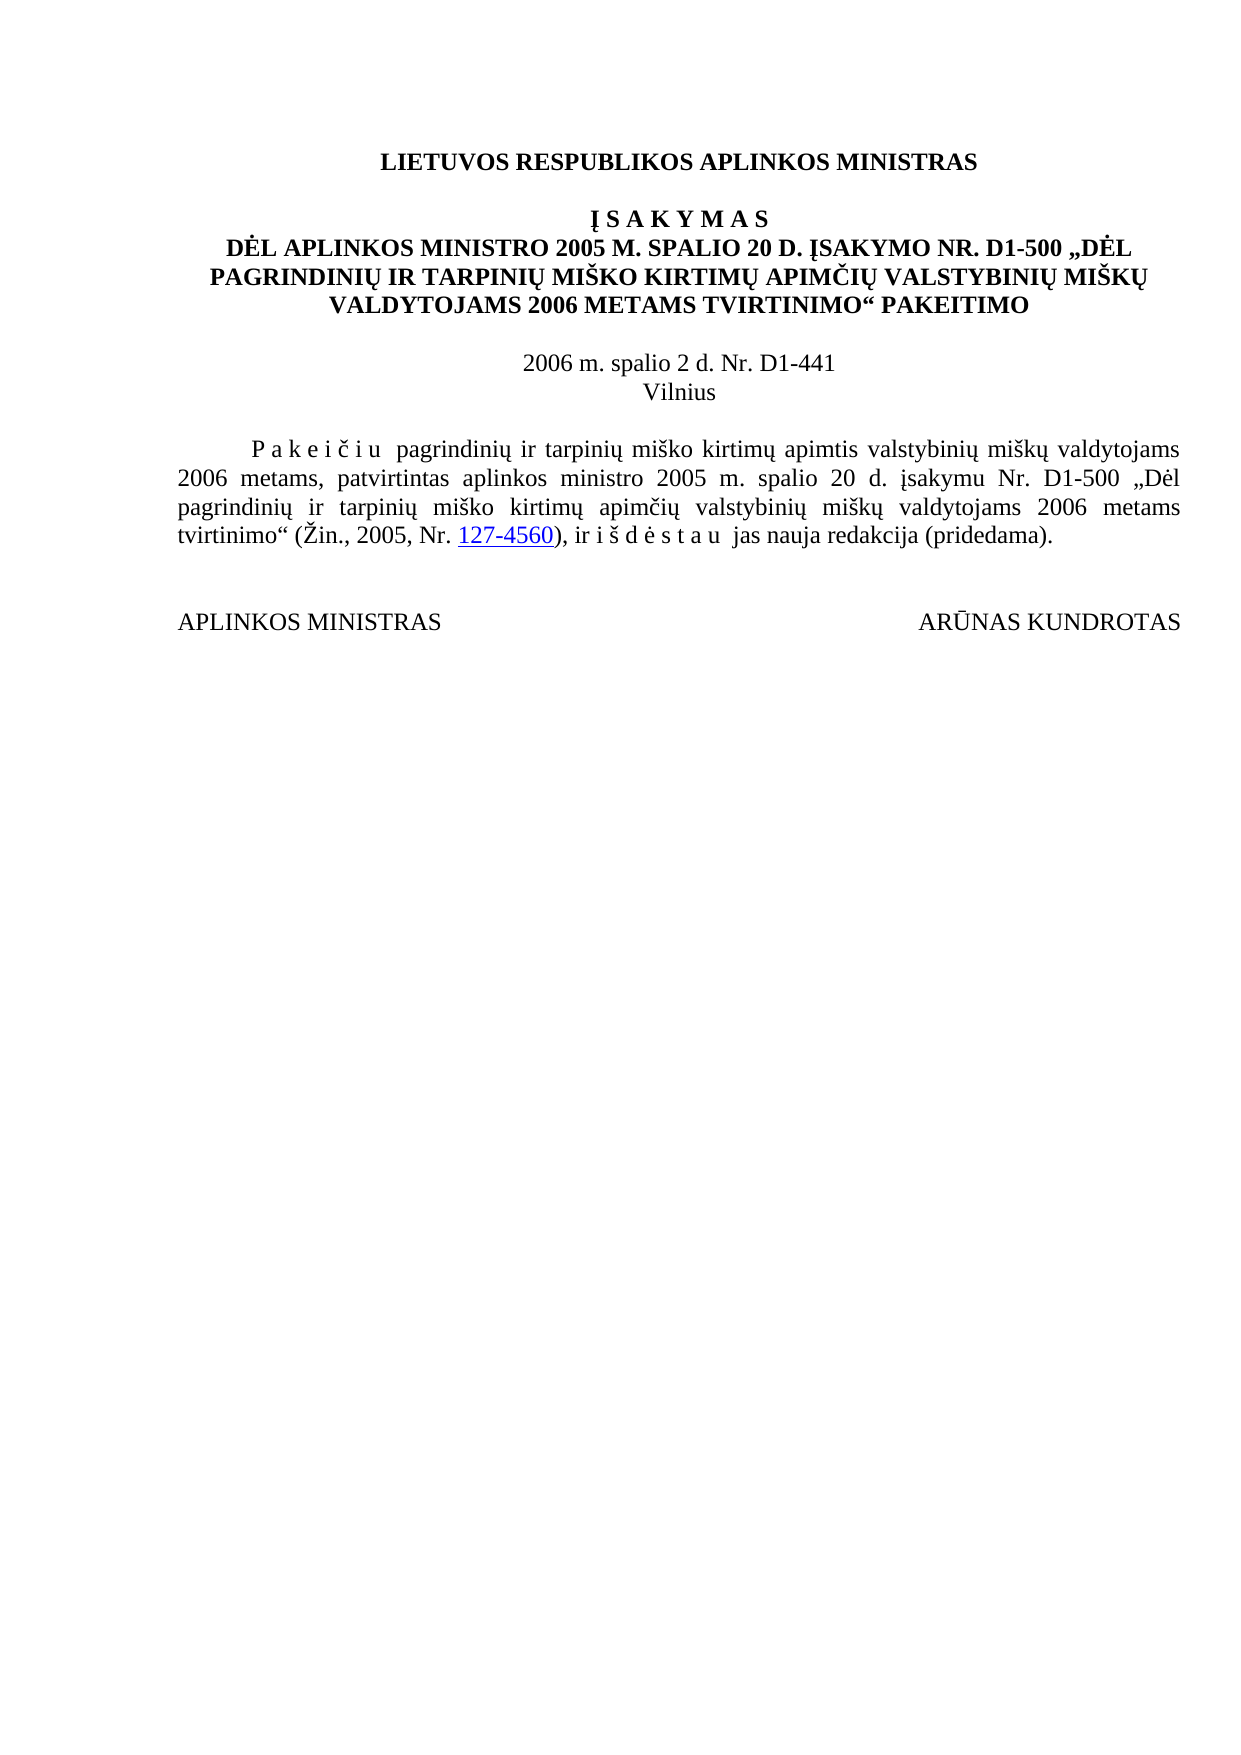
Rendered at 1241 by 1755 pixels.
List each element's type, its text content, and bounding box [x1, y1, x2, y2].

text Vilnius [177, 377, 1181, 406]
text 2006 m. spalio 2 d. Nr. D1-441 [177, 348, 1181, 377]
text Į S A K Y M A S [177, 204, 1181, 233]
text Pakeičiu pagrindinių ir tarpinių miško kirtimų apimtis valstybinių miškų valdytojams 2006 metams, patvirtintas aplinkos ministro 2005 m. spalio 20 d. įsakymu Nr. D1-500 „Dėl pagrindinių ir tarpinių miško kirtimų apimčių valstybinių miškų valdytojams 2006 metams tvirtinimo“ (Žin., 2005, Nr. 127-4560), ir išdėstau jas nauja redakcija (pridedama). [177, 434, 1181, 549]
text DĖL APLINKOS MINISTRO 2005 M. SPALIO 20 D. ĮSAKYMO NR. D1-500 „DĖL PAGRINDINIŲ IR TARPINIŲ MIŠKO KIRTIMŲ APIMČIŲ VALSTYBINIŲ MIŠKŲ VALDYTOJAMS 2006 METAMS TVIRTINIMO“ PAKEITIMO [177, 233, 1181, 319]
text APLINKOS MINISTRAS ARŪNAS KUNDROTAS [177, 607, 1181, 636]
text LIETUVOS RESPUBLIKOS APLINKOS MINISTRAS [177, 147, 1181, 176]
